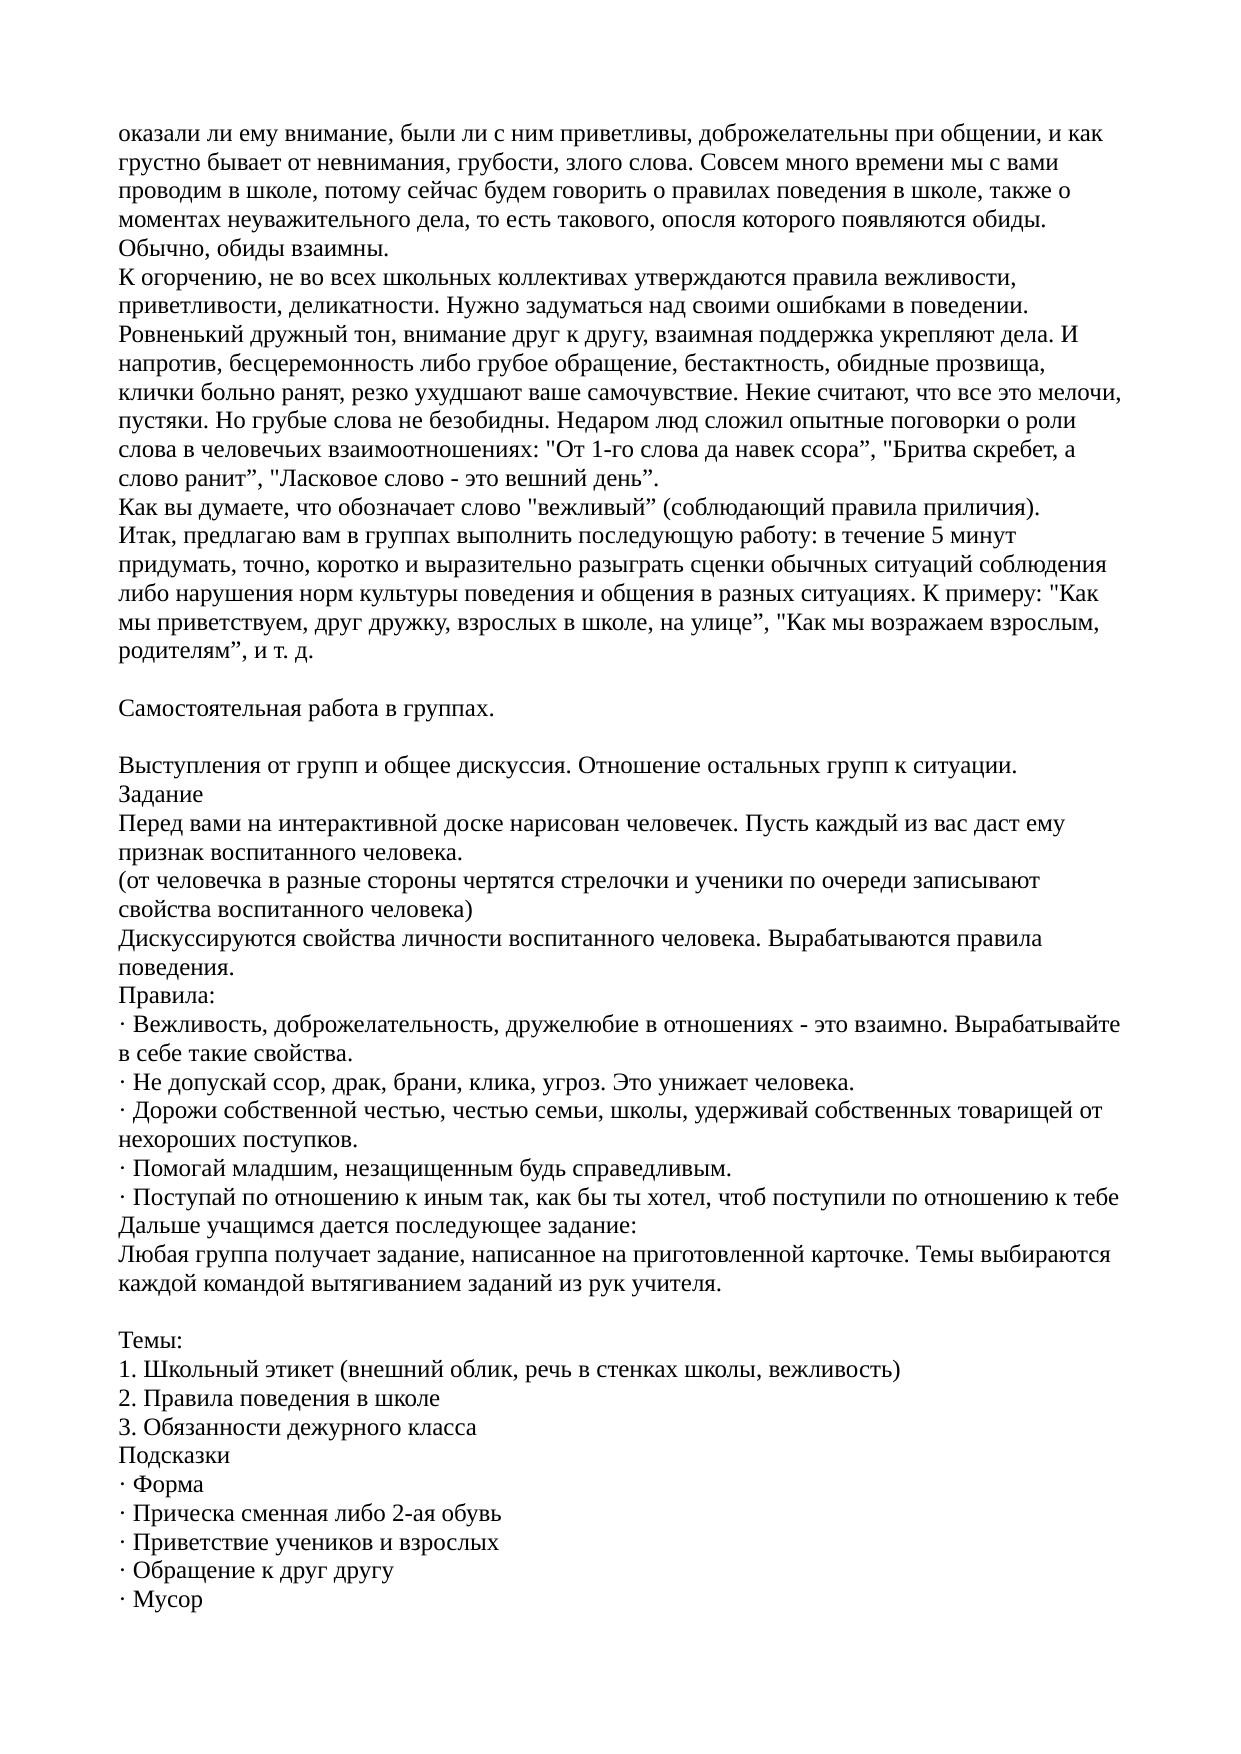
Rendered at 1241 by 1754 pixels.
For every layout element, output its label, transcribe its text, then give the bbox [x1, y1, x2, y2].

text Самостоятельная работа в группах. [118, 693, 1122, 722]
text К огорчению, не во всех школьных коллективах утверждаются правила вежливости, приветливости, деликатности. Нужно задуматься над своими ошибками в поведении. Ровненький дружный тон, внимание друг к другу, взаимная поддержка укрепляют дела. И напротив, бесцеремонность либо грубое обращение, бестактность, обидные прозвища, клички больно ранят, резко ухудшают ваше самочувствие. Некие считают, что все это мелочи, пустяки. Но грубые слова не безобидны. Недаром люд сложил опытные поговорки о роли слова в человечьих взаимоотношениях: "От 1-го слова да навек ссора”, "Бритва скребет, а слово ранит”, "Ласковое слово - это вешний день”. [118, 262, 1122, 492]
text · Обращение к друг другу [118, 1556, 1122, 1584]
text Дальше учащимся дается последующее задание: [118, 1211, 1122, 1239]
text · Помогай младшим, незащищенным будь справедливым. [118, 1153, 1122, 1182]
text · Мусор [118, 1584, 1122, 1613]
text Как вы думаете, что обозначает слово "вежливый” (соблюдающий правила приличия). [118, 492, 1122, 521]
text · Дорожи собственной честью, честью семьи, школы, удерживай собственных товарищей от нехороших поступков. [118, 1096, 1122, 1153]
text 3. Обязанности дежурного класса [118, 1412, 1122, 1441]
text · Приветствие учеников и взрослых [118, 1527, 1122, 1556]
text 2. Правила поведения в школе [118, 1383, 1122, 1412]
text Дискуссируются свойства личности воспитанного человека. Вырабатываются правила поведения. [118, 923, 1122, 981]
text Правила: [118, 981, 1122, 1009]
text · Не допускай ссор, драк, брани, клика, угроз. Это унижает человека. [118, 1067, 1122, 1096]
text · Прическа сменная либо 2-ая обувь [118, 1498, 1122, 1527]
text · Поступай по отношению к иным так, как бы ты хотел, чтоб поступили по отношению к тебе [118, 1182, 1122, 1211]
text (от человечка в разные стороны чертятся стрелочки и ученики по очереди записывают свойства воспитанного человека) [118, 866, 1122, 923]
text оказали ли ему внимание, были ли с ним приветливы, доброжелательны при общении, и как грустно бывает от невнимания, грубости, злого слова. Совсем много времени мы с вами проводим в школе, потому сейчас будем говорить о правилах поведения в школе, также о моментах неуважительного дела, то есть такового, опосля которого появляются обиды. Обычно, обиды взаимны. [118, 118, 1122, 262]
text Подсказки [118, 1441, 1122, 1469]
text Перед вами на интерактивной доске нарисован человечек. Пусть каждый из вас даст ему признак воспитанного человека. [118, 808, 1122, 866]
text Любая группа получает задание, написанное на приготовленной карточке. Темы выбираются каждой командой вытягиванием заданий из рук учителя. [118, 1239, 1122, 1297]
text · Вежливость, доброжелательность, дружелюбие в отношениях - это взаимно. Вырабатывайте в себе такие свойства. [118, 1009, 1122, 1067]
text 1. Школьный этикет (внешний облик, речь в стенках школы, вежливость) [118, 1354, 1122, 1383]
text Выступления от групп и общее дискуссия. Отношение остальных групп к ситуации. [118, 751, 1122, 779]
text · Форма [118, 1469, 1122, 1498]
text Темы: [118, 1326, 1122, 1354]
text Задание [118, 779, 1122, 808]
text Итак, предлагаю вам в группах выполнить последующую работу: в течение 5 минут придумать, точно, коротко и выразительно разыграть сценки обычных ситуаций соблюдения либо нарушения норм культуры поведения и общения в разных ситуациях. К примеру: "Как мы приветствуем, друг дружку, взрослых в школе, на улице”, "Как мы возражаем взрослым, родителям”, и т. д. [118, 521, 1122, 664]
